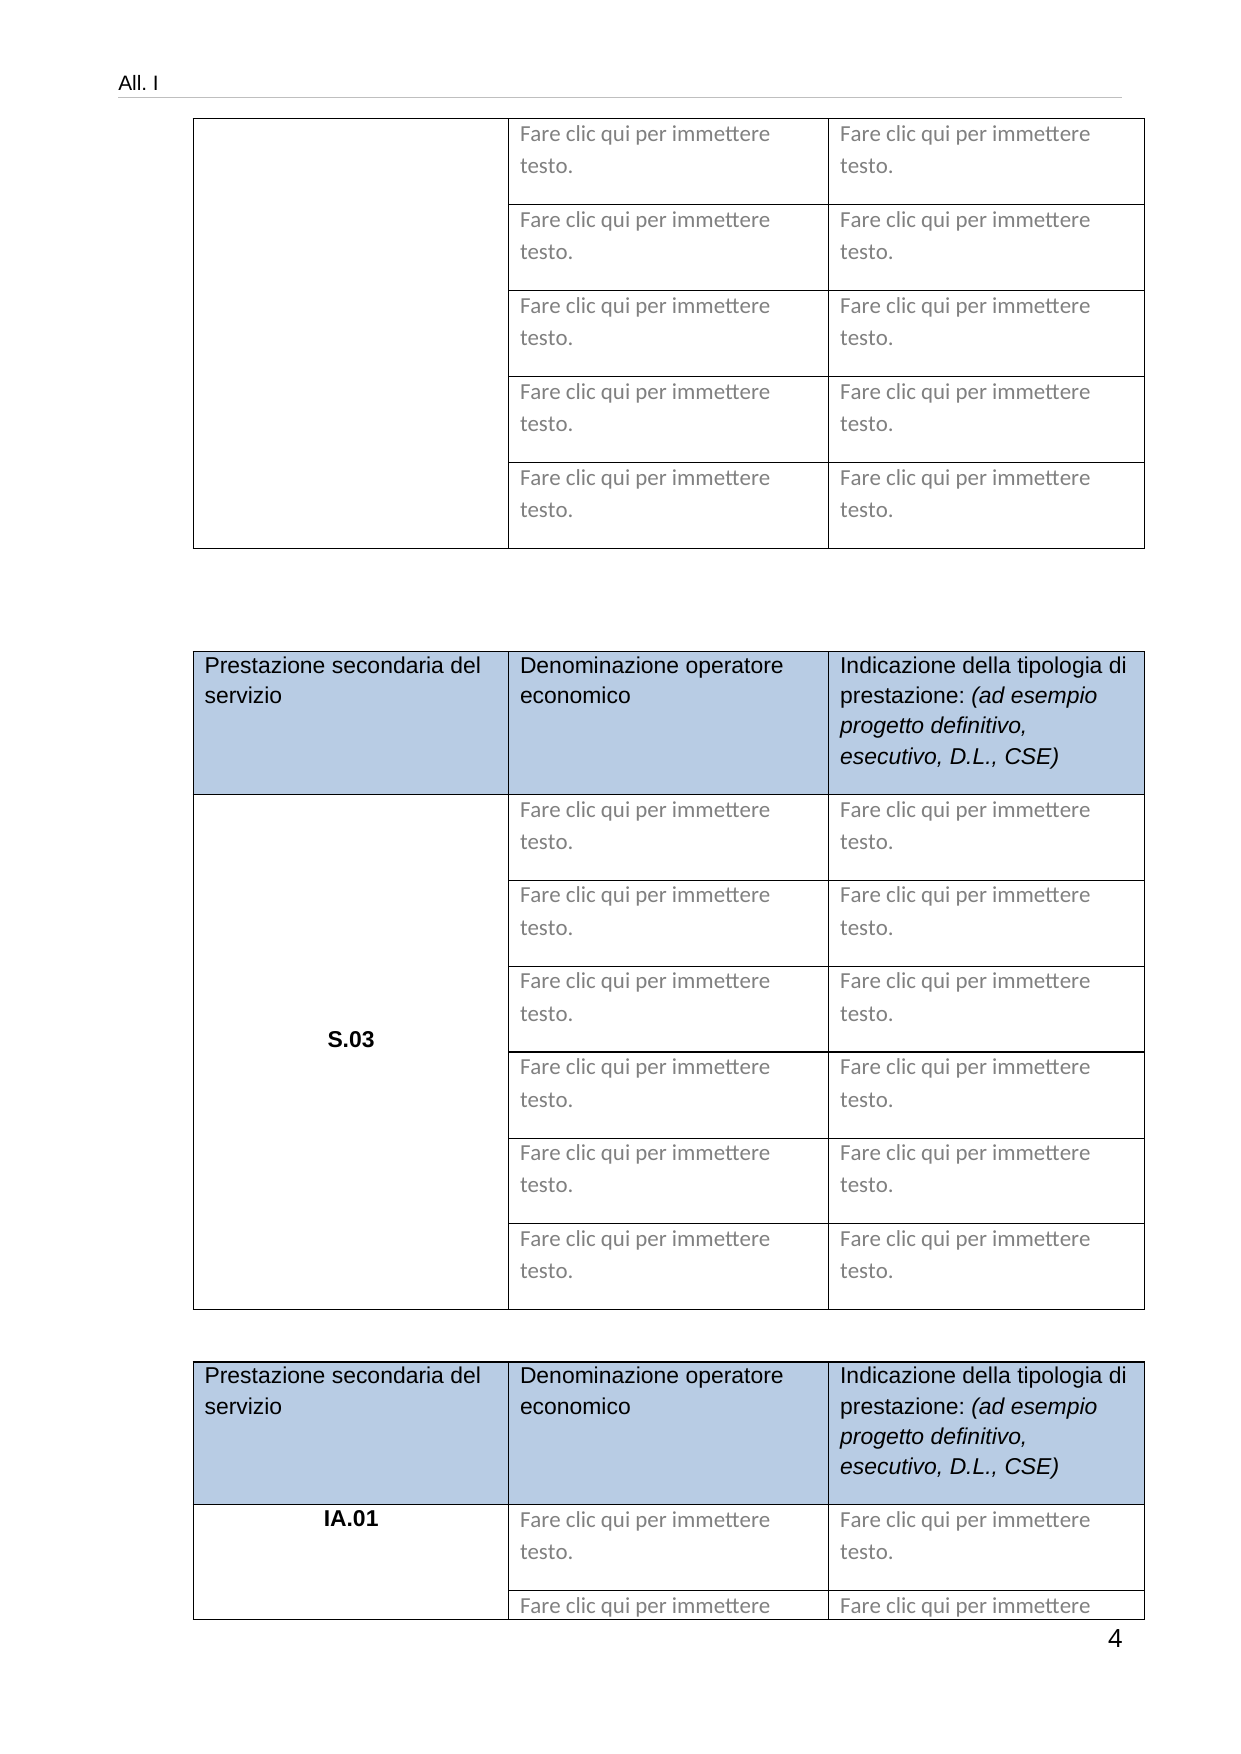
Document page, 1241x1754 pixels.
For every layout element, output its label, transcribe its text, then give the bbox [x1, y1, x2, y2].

table_cell Fare clic qui per immettere testo. [829, 119, 1144, 204]
table_cell Fare clic qui per immettere testo. [829, 291, 1144, 376]
table_cell [194, 119, 508, 548]
table_header Indicazione della tipologia di prestazione: (ad esempio progetto definitivo, esecutivo, D.L., CSE) [829, 1363, 1144, 1504]
table_cell Fare clic qui per immettere [829, 1591, 1144, 1619]
table_header Prestazione secondaria del servizio [194, 1363, 508, 1504]
table_cell S.03 [194, 795, 508, 1309]
table_cell Fare clic qui per immettere testo. [509, 291, 828, 376]
table_cell Fare clic qui per immettere [509, 1591, 828, 1619]
table_cell Fare clic qui per immettere testo. [509, 1505, 828, 1590]
table_cell Fare clic qui per immettere testo. [509, 377, 828, 462]
table_cell Fare clic qui per immettere testo. [829, 1224, 1144, 1309]
table_cell IA.01 [194, 1505, 508, 1619]
table_cell Fare clic qui per immettere testo. [829, 881, 1144, 966]
table_cell Fare clic qui per immettere testo. [509, 1224, 828, 1309]
table_cell Fare clic qui per immettere testo. [509, 1053, 828, 1137]
table_cell Fare clic qui per immettere testo. [829, 205, 1144, 290]
table_cell Fare clic qui per immettere testo. [829, 1505, 1144, 1590]
table_cell Fare clic qui per immettere testo. [829, 795, 1144, 879]
table_header Prestazione secondaria del servizio [194, 652, 508, 794]
table_cell Fare clic qui per immettere testo. [509, 881, 828, 966]
table_cell Fare clic qui per immettere testo. [829, 377, 1144, 462]
table_cell Fare clic qui per immettere testo. [509, 119, 828, 204]
table_header Indicazione della tipologia di prestazione: (ad esempio progetto definitivo, esecutivo, D.L., CSE) [829, 652, 1144, 794]
table_cell Fare clic qui per immettere testo. [509, 967, 828, 1051]
table_cell Fare clic qui per immettere testo. [509, 205, 828, 290]
table_cell Fare clic qui per immettere testo. [829, 1139, 1144, 1223]
table_cell Fare clic qui per immettere testo. [829, 1053, 1144, 1137]
table_cell Fare clic qui per immettere testo. [829, 967, 1144, 1051]
table_cell Fare clic qui per immettere testo. [509, 1139, 828, 1223]
table_cell Fare clic qui per immettere testo. [829, 463, 1144, 548]
table_cell Fare clic qui per immettere testo. [509, 463, 828, 548]
table_cell Fare clic qui per immettere testo. [509, 795, 828, 879]
table_header Denominazione operatore economico [509, 1363, 828, 1504]
table_header Denominazione operatore economico [509, 652, 828, 794]
